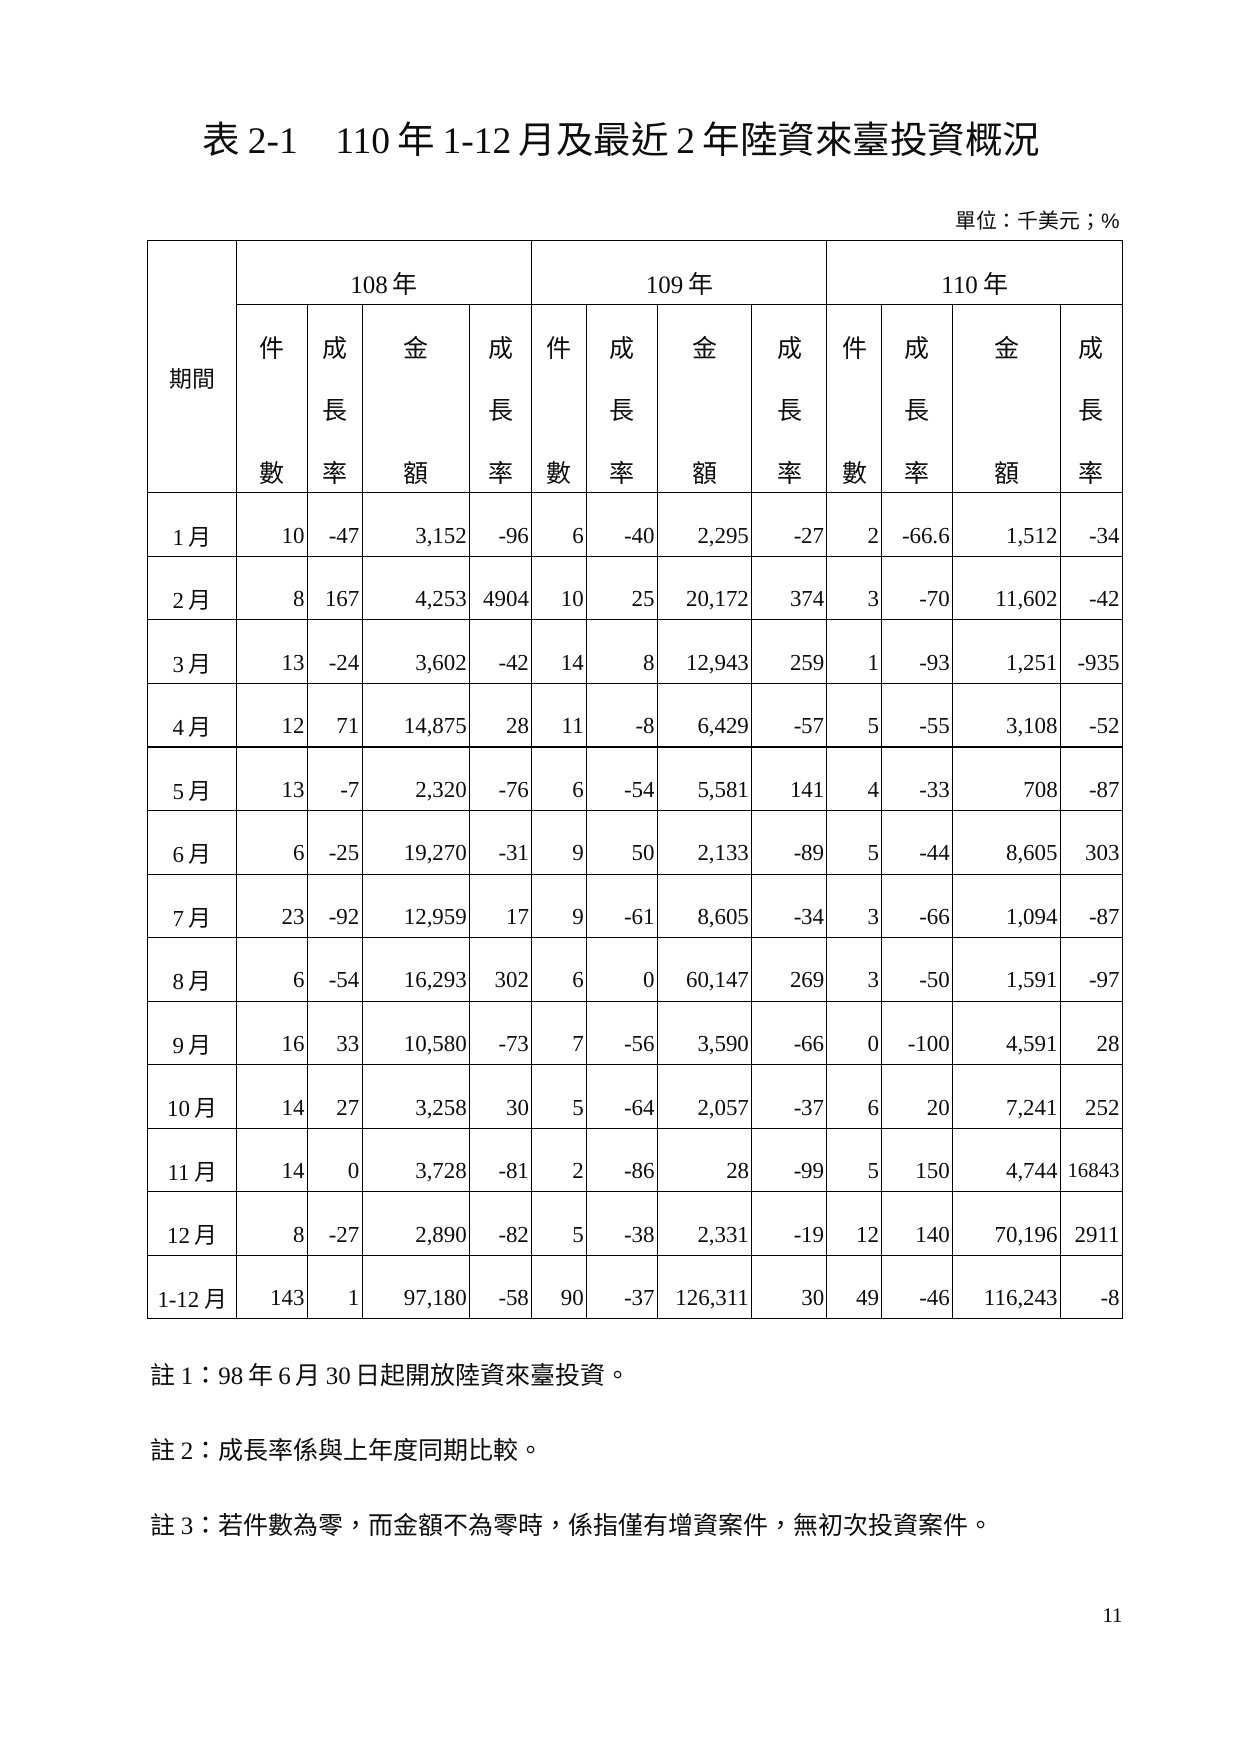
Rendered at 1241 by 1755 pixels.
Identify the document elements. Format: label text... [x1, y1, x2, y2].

table_cell 49 [827, 1256, 881, 1318]
table_cell -34 [752, 875, 826, 937]
table_cell 6 [827, 1065, 881, 1128]
table_cell 11,602 [953, 557, 1060, 619]
table_cell 108年 [237, 241, 531, 304]
table_cell 6月 [148, 811, 236, 873]
table_cell -19 [752, 1192, 826, 1255]
table_cell -935 [1061, 620, 1122, 683]
table_cell -38 [587, 1192, 657, 1255]
table_cell -31 [470, 811, 531, 873]
table_cell 9 [532, 811, 586, 873]
table_cell -64 [587, 1065, 657, 1128]
table_cell 30 [752, 1256, 826, 1318]
table_cell 708 [953, 748, 1060, 810]
table_cell 0 [827, 1002, 881, 1064]
table_cell 3 [827, 557, 881, 619]
table_cell 成 長 率 [752, 305, 826, 492]
table_cell 1 [308, 1256, 362, 1318]
table_cell 2 [532, 1129, 586, 1191]
table_cell 16843 [1061, 1129, 1122, 1191]
table_cell 14 [237, 1065, 307, 1128]
table_cell 3 [827, 875, 881, 937]
table_header [148, 178, 510, 240]
table_cell 3,590 [658, 1002, 751, 1064]
table_cell -82 [470, 1192, 531, 1255]
table_cell 5 [827, 811, 881, 873]
table_cell 5,581 [658, 748, 751, 810]
table_cell 6 [532, 748, 586, 810]
table_cell 4 [827, 748, 881, 810]
table_cell -34 [1061, 493, 1122, 556]
table_cell 2月 [148, 557, 236, 619]
table_cell 13 [237, 620, 307, 683]
table_cell -50 [882, 938, 952, 1001]
table_cell 2911 [1061, 1192, 1122, 1255]
table_cell 2,320 [363, 748, 469, 810]
table_cell 金 額 [363, 305, 469, 492]
table_cell -44 [882, 811, 952, 873]
table_cell 4,591 [953, 1002, 1060, 1064]
table_cell 1-12月 [148, 1256, 236, 1318]
table_cell 2,295 [658, 493, 751, 556]
table_cell 11月 [148, 1129, 236, 1191]
table_cell -66.6 [882, 493, 952, 556]
table_header [510, 178, 801, 240]
table_cell 1,094 [953, 875, 1060, 937]
table_cell 140 [882, 1192, 952, 1255]
table_cell 2 [827, 493, 881, 556]
table_cell 1 [827, 620, 881, 683]
table_cell 成 長 率 [587, 305, 657, 492]
table_cell 8 [237, 557, 307, 619]
table_cell 116,243 [953, 1256, 1060, 1318]
table_cell 2,133 [658, 811, 751, 873]
table_cell 3,602 [363, 620, 469, 683]
table_cell 3,152 [363, 493, 469, 556]
table_cell 4904 [470, 557, 531, 619]
table_cell 4月 [148, 684, 236, 746]
table_cell -70 [882, 557, 952, 619]
table_cell 3,728 [363, 1129, 469, 1191]
table_cell 0 [308, 1129, 362, 1191]
table_cell 20 [882, 1065, 952, 1128]
table_cell 2,331 [658, 1192, 751, 1255]
table_cell 3,108 [953, 684, 1060, 746]
table_cell 28 [1061, 1002, 1122, 1064]
table_cell 28 [470, 684, 531, 746]
table_cell 12 [827, 1192, 881, 1255]
table_cell 成 長 率 [470, 305, 531, 492]
table_cell 110年 [827, 241, 1122, 304]
table_cell 10 [532, 557, 586, 619]
table_cell 20,172 [658, 557, 751, 619]
table_cell 11 [532, 684, 586, 746]
table_cell -58 [470, 1256, 531, 1318]
table_cell -8 [1061, 1256, 1122, 1318]
table_cell 期間 [148, 241, 236, 492]
table_cell 19,270 [363, 811, 469, 873]
table_cell -97 [1061, 938, 1122, 1001]
table_cell -27 [308, 1192, 362, 1255]
text 表2-1 110年1-12月及最近2年陸資來臺投資概況 [152, 96, 1122, 158]
table_cell -66 [752, 1002, 826, 1064]
table_cell -37 [587, 1256, 657, 1318]
table_cell 1,591 [953, 938, 1060, 1001]
table_cell 4,253 [363, 557, 469, 619]
table_cell -25 [308, 811, 362, 873]
table_cell 27 [308, 1065, 362, 1128]
table_cell -24 [308, 620, 362, 683]
table_cell 5月 [148, 748, 236, 810]
table_cell 12,959 [363, 875, 469, 937]
table_cell 8月 [148, 938, 236, 1001]
table_cell 14,875 [363, 684, 469, 746]
table_cell -46 [882, 1256, 952, 1318]
table_cell -66 [882, 875, 952, 937]
table_cell 60,147 [658, 938, 751, 1001]
table_cell 5 [827, 684, 881, 746]
table_cell 12 [237, 684, 307, 746]
table_cell -76 [470, 748, 531, 810]
table_cell -47 [308, 493, 362, 556]
table_cell 150 [882, 1129, 952, 1191]
table_cell -42 [1061, 557, 1122, 619]
table_cell -81 [470, 1129, 531, 1191]
table_cell 6 [237, 938, 307, 1001]
table_cell 70,196 [953, 1192, 1060, 1255]
table_cell 269 [752, 938, 826, 1001]
table_cell 6 [532, 938, 586, 1001]
table_cell -73 [470, 1002, 531, 1064]
table_cell 3月 [148, 620, 236, 683]
table_cell 3,258 [363, 1065, 469, 1128]
table_cell 167 [308, 557, 362, 619]
table_cell 5 [532, 1065, 586, 1128]
table_cell 8,605 [953, 811, 1060, 873]
table_cell 件 數 [237, 305, 307, 492]
table_cell -40 [587, 493, 657, 556]
table_cell 6 [237, 811, 307, 873]
table_cell 126,311 [658, 1256, 751, 1318]
table_cell 16 [237, 1002, 307, 1064]
table_cell 7,241 [953, 1065, 1060, 1128]
table_cell 件 數 [532, 305, 586, 492]
table_cell 97,180 [363, 1256, 469, 1318]
table_cell 6,429 [658, 684, 751, 746]
table_cell -8 [587, 684, 657, 746]
table_cell 成 長 率 [308, 305, 362, 492]
table_cell 30 [470, 1065, 531, 1128]
table_cell 0 [587, 938, 657, 1001]
table_cell -54 [587, 748, 657, 810]
table_cell 金 額 [953, 305, 1060, 492]
table_cell 16,293 [363, 938, 469, 1001]
table_cell 2,890 [363, 1192, 469, 1255]
table_cell 5 [827, 1129, 881, 1191]
table_cell -87 [1061, 748, 1122, 810]
table_cell 109年 [532, 241, 826, 304]
table_cell -27 [752, 493, 826, 556]
table_cell 件 數 [827, 305, 881, 492]
table_cell -87 [1061, 875, 1122, 937]
table_cell -42 [470, 620, 531, 683]
table_cell 12月 [148, 1192, 236, 1255]
table_cell 252 [1061, 1065, 1122, 1128]
table_cell 17 [470, 875, 531, 937]
table_cell -92 [308, 875, 362, 937]
table_cell -57 [752, 684, 826, 746]
table_cell -99 [752, 1129, 826, 1191]
table_cell 8 [237, 1192, 307, 1255]
table_cell 6 [532, 493, 586, 556]
table_cell -93 [882, 620, 952, 683]
table_cell 1,251 [953, 620, 1060, 683]
table_cell -96 [470, 493, 531, 556]
table_cell 1,512 [953, 493, 1060, 556]
table_cell 25 [587, 557, 657, 619]
table_cell 10 [237, 493, 307, 556]
table_cell -54 [308, 938, 362, 1001]
table_cell 50 [587, 811, 657, 873]
table_cell 23 [237, 875, 307, 937]
table_cell 302 [470, 938, 531, 1001]
table_cell 成 長 率 [1061, 305, 1122, 492]
table_cell -89 [752, 811, 826, 873]
table_cell 71 [308, 684, 362, 746]
table_cell -86 [587, 1129, 657, 1191]
table_cell -61 [587, 875, 657, 937]
table_cell 10,580 [363, 1002, 469, 1064]
table_cell -55 [882, 684, 952, 746]
table_cell 8,605 [658, 875, 751, 937]
table_cell 2,057 [658, 1065, 751, 1128]
table_cell 7 [532, 1002, 586, 1064]
table_cell 註1：98年6月30日起開放陸資來臺投資。 註2：成長率係與上年度同期比較。 註3：若件數為零，而金額不為零時，係指僅有增資案件，無初次投資案件。 [148, 1319, 1122, 1544]
table_cell 33 [308, 1002, 362, 1064]
table_cell 14 [237, 1129, 307, 1191]
table_cell 4,744 [953, 1129, 1060, 1191]
table_cell 13 [237, 748, 307, 810]
table_cell 8 [587, 620, 657, 683]
table_cell 374 [752, 557, 826, 619]
table_cell 141 [752, 748, 826, 810]
table_cell 28 [658, 1129, 751, 1191]
table_cell 1月 [148, 493, 236, 556]
table_cell 成 長 率 [882, 305, 952, 492]
table_header 單位：千美元；% [801, 178, 1122, 240]
table_cell 303 [1061, 811, 1122, 873]
table_cell -52 [1061, 684, 1122, 746]
table_cell -56 [587, 1002, 657, 1064]
table_cell 14 [532, 620, 586, 683]
table_cell 5 [532, 1192, 586, 1255]
table_cell -100 [882, 1002, 952, 1064]
table_cell 90 [532, 1256, 586, 1318]
table_cell 金 額 [658, 305, 751, 492]
table_cell 7月 [148, 875, 236, 937]
table_cell 9 [532, 875, 586, 937]
table_cell 259 [752, 620, 826, 683]
table_cell 12,943 [658, 620, 751, 683]
table_cell 143 [237, 1256, 307, 1318]
table_cell 9月 [148, 1002, 236, 1064]
table_cell -37 [752, 1065, 826, 1128]
table_cell -7 [308, 748, 362, 810]
table_cell 10月 [148, 1065, 236, 1128]
table_cell 3 [827, 938, 881, 1001]
table_cell -33 [882, 748, 952, 810]
